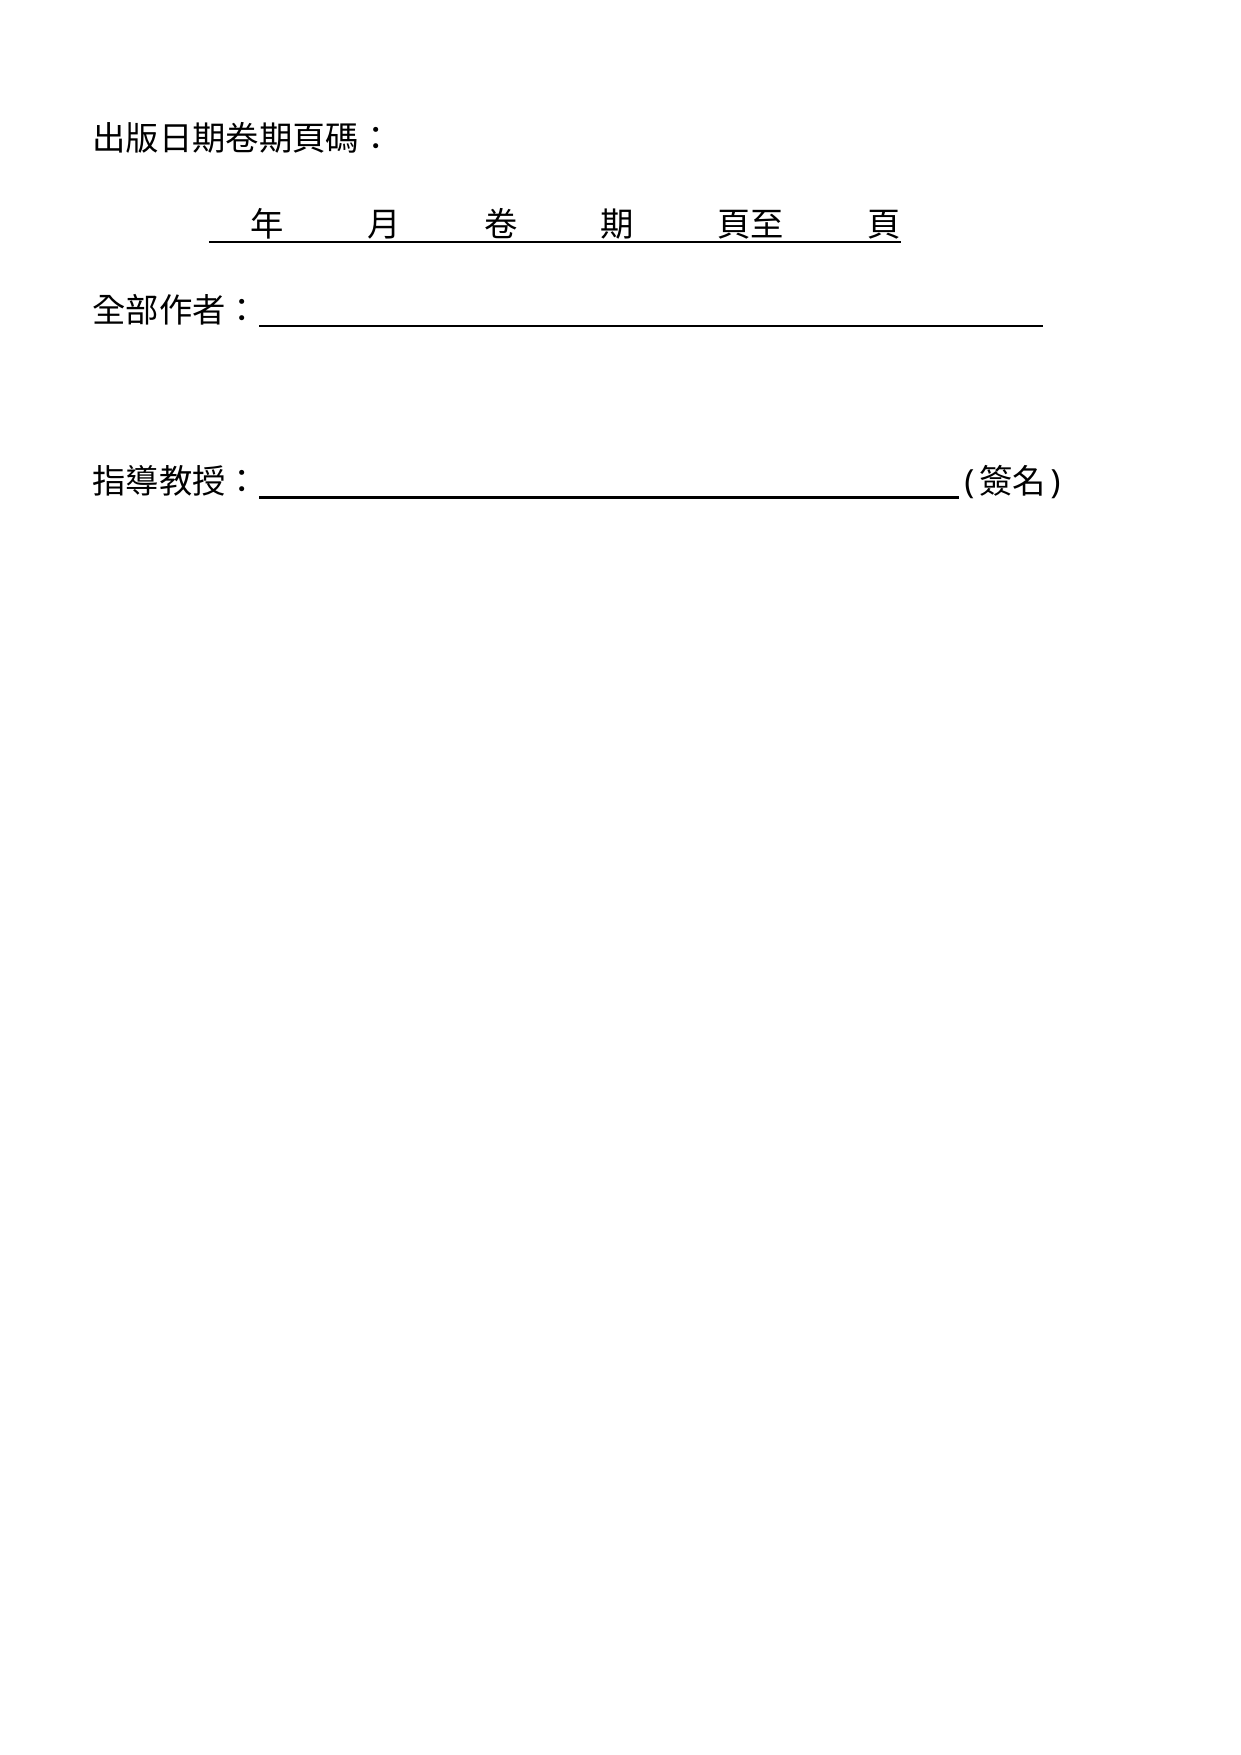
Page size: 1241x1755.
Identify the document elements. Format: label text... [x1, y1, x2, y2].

text 年 月 卷 期 頁至 頁 [92, 198, 1181, 246]
text 全部作者： [92, 284, 1181, 332]
text 指導教授： (簽名) [92, 455, 1181, 503]
text 出版日期卷期頁碼： [92, 112, 1181, 160]
